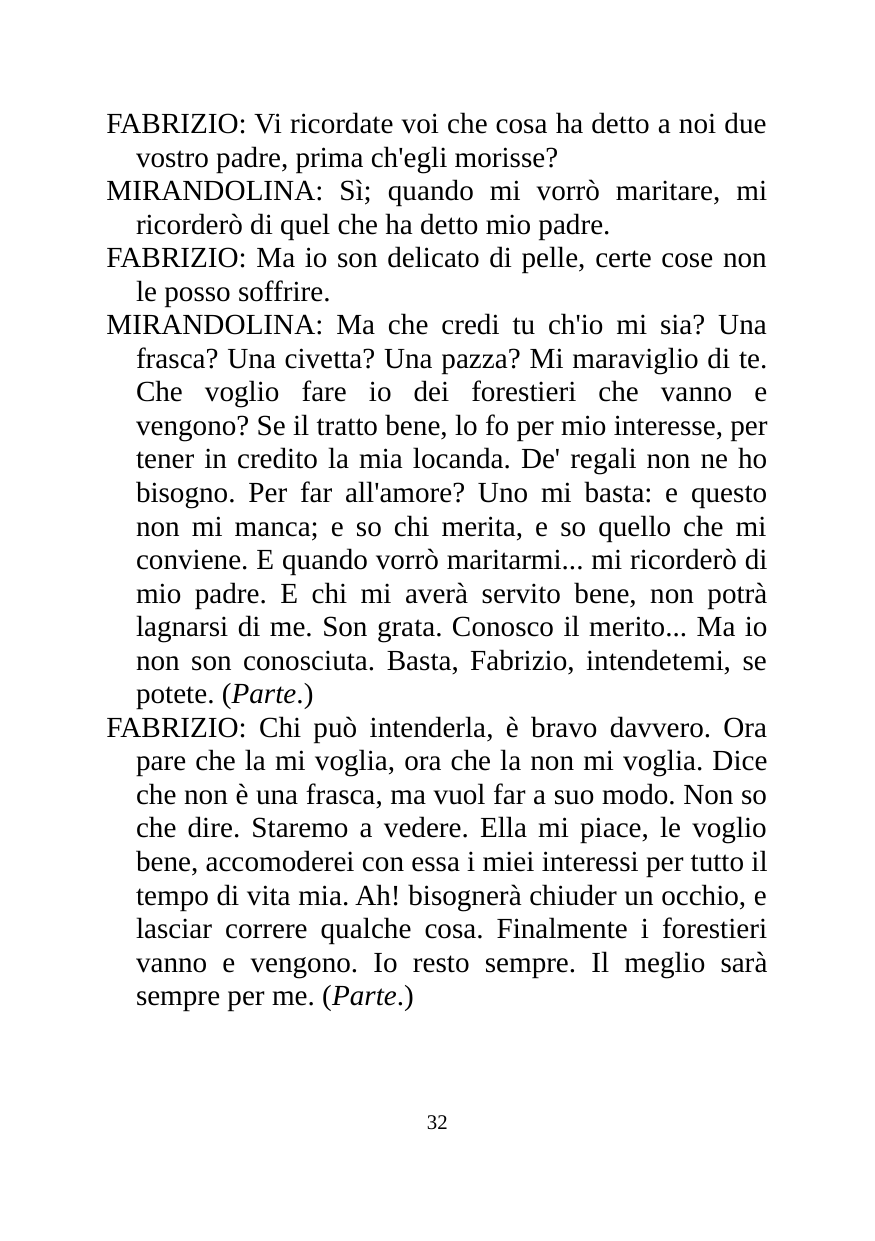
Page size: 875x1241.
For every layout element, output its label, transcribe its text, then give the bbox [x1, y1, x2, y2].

text FABRIZIO: Ma io son delicato di pelle, certe cose non le posso soffrire. [106, 240, 768, 307]
text MIRANDOLINA: Sì; quando mi vorrò maritare, mi ricorderò di quel che ha detto mio padre. [106, 173, 768, 240]
text FABRIZIO: Vi ricordate voi che cosa ha detto a noi due vostro padre, prima ch'egli morisse? [106, 106, 768, 173]
text MIRANDOLINA: Ma che credi tu ch'io mi sia? Una frasca? Una civetta? Una pazza? Mi maraviglio di te. Che voglio fare io dei forestieri che vanno e vengono? Se il tratto bene, lo fo per mio interesse, per tener in credito la mia locanda. De' regali non ne ho bisogno. Per far all'amore? Uno mi basta: e questo non mi manca; e so chi merita, e so quello che mi conviene. E quando vorrò maritarmi... mi ricorderò di mio padre. E chi mi averà servito bene, non potrà lagnarsi di me. Son grata. Conosco il merito... Ma io non son conosciuta. Basta, Fabrizio, intendetemi, se potete. (Parte.) [106, 307, 768, 710]
text FABRIZIO: Chi può intenderla, è bravo davvero. Ora pare che la mi voglia, ora che la non mi voglia. Dice che non è una frasca, ma vuol far a suo modo. Non so che dire. Staremo a vedere. Ella mi piace, le voglio bene, accomoderei con essa i miei interessi per tutto il tempo di vita mia. Ah! bisognerà chiuder un occhio, e lasciar correre qualche cosa. Finalmente i forestieri vanno e vengono. Io resto sempre. Il meglio sarà sempre per me. (Parte.) [106, 710, 768, 1012]
